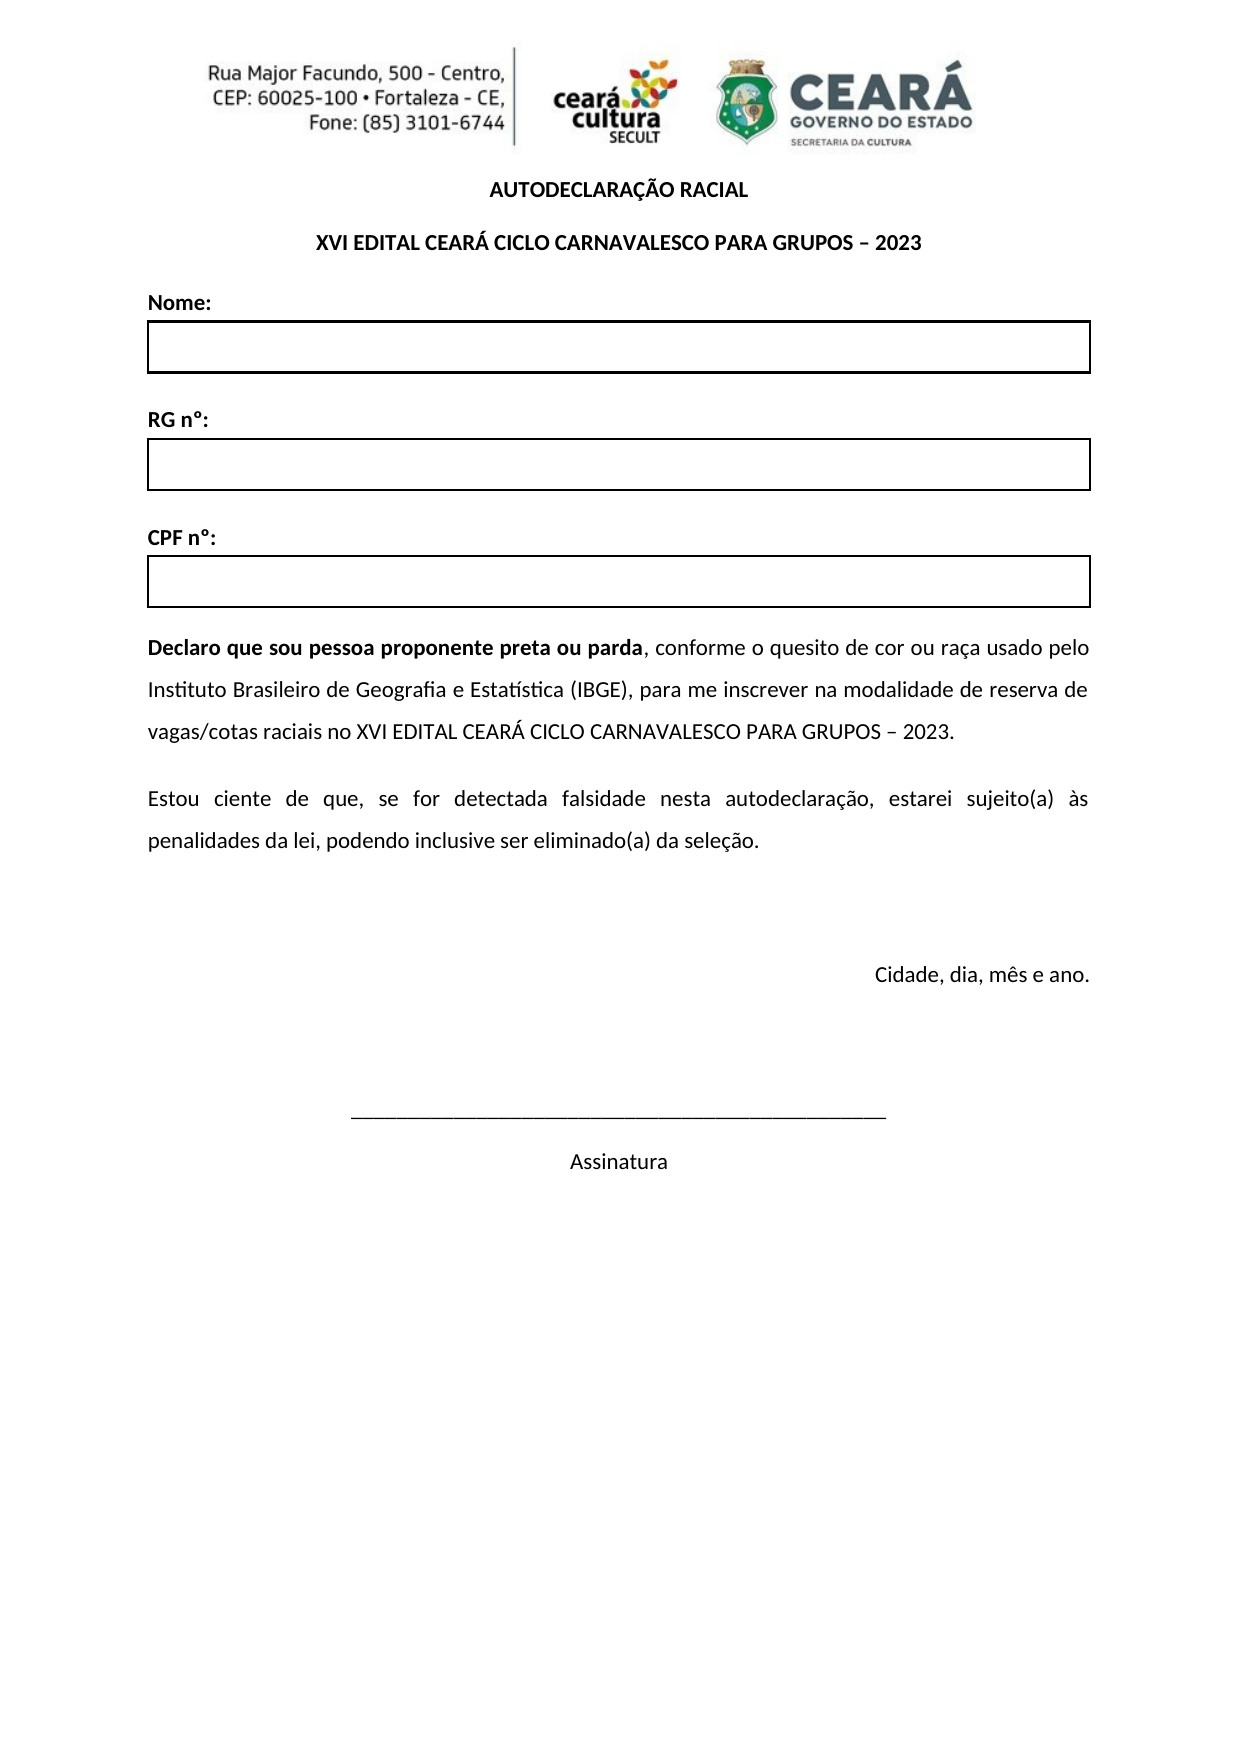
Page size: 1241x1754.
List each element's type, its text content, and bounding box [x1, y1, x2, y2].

text Nome: [148, 288, 1090, 316]
text Declaro que sou pessoa proponente preta ou parda, conforme o quesito de cor ou raça usado pelo Instituto Brasileiro de Geografia e Estatística (IBGE), para me inscrever na modalidade de reserva de vagas/cotas raciais no XVI EDITAL CEARÁ CICLO CARNAVALESCO PARA GRUPOS – 2023. [148, 633, 1090, 745]
text _______________________________________________ [148, 1094, 1090, 1122]
table_header [149, 323, 1089, 371]
text Estou ciente de que, se for detectada falsidade nesta autodeclaração, estarei sujeito(a) às penalidades da lei, podendo inclusive ser eliminado(a) da seleção. [148, 784, 1090, 854]
table_header [149, 440, 1089, 489]
text Assinatura [148, 1147, 1090, 1175]
text Cidade, dia, mês e ano. [148, 960, 1090, 988]
text RG nº: [148, 406, 1090, 434]
text CPF nº: [148, 523, 1090, 551]
text XVI EDITAL CEARÁ CICLO CARNAVALESCO PARA GRUPOS – 2023 [148, 228, 1090, 256]
text AUTODECLARAÇÃO RACIAL [148, 175, 1090, 203]
table_header [149, 557, 1089, 606]
